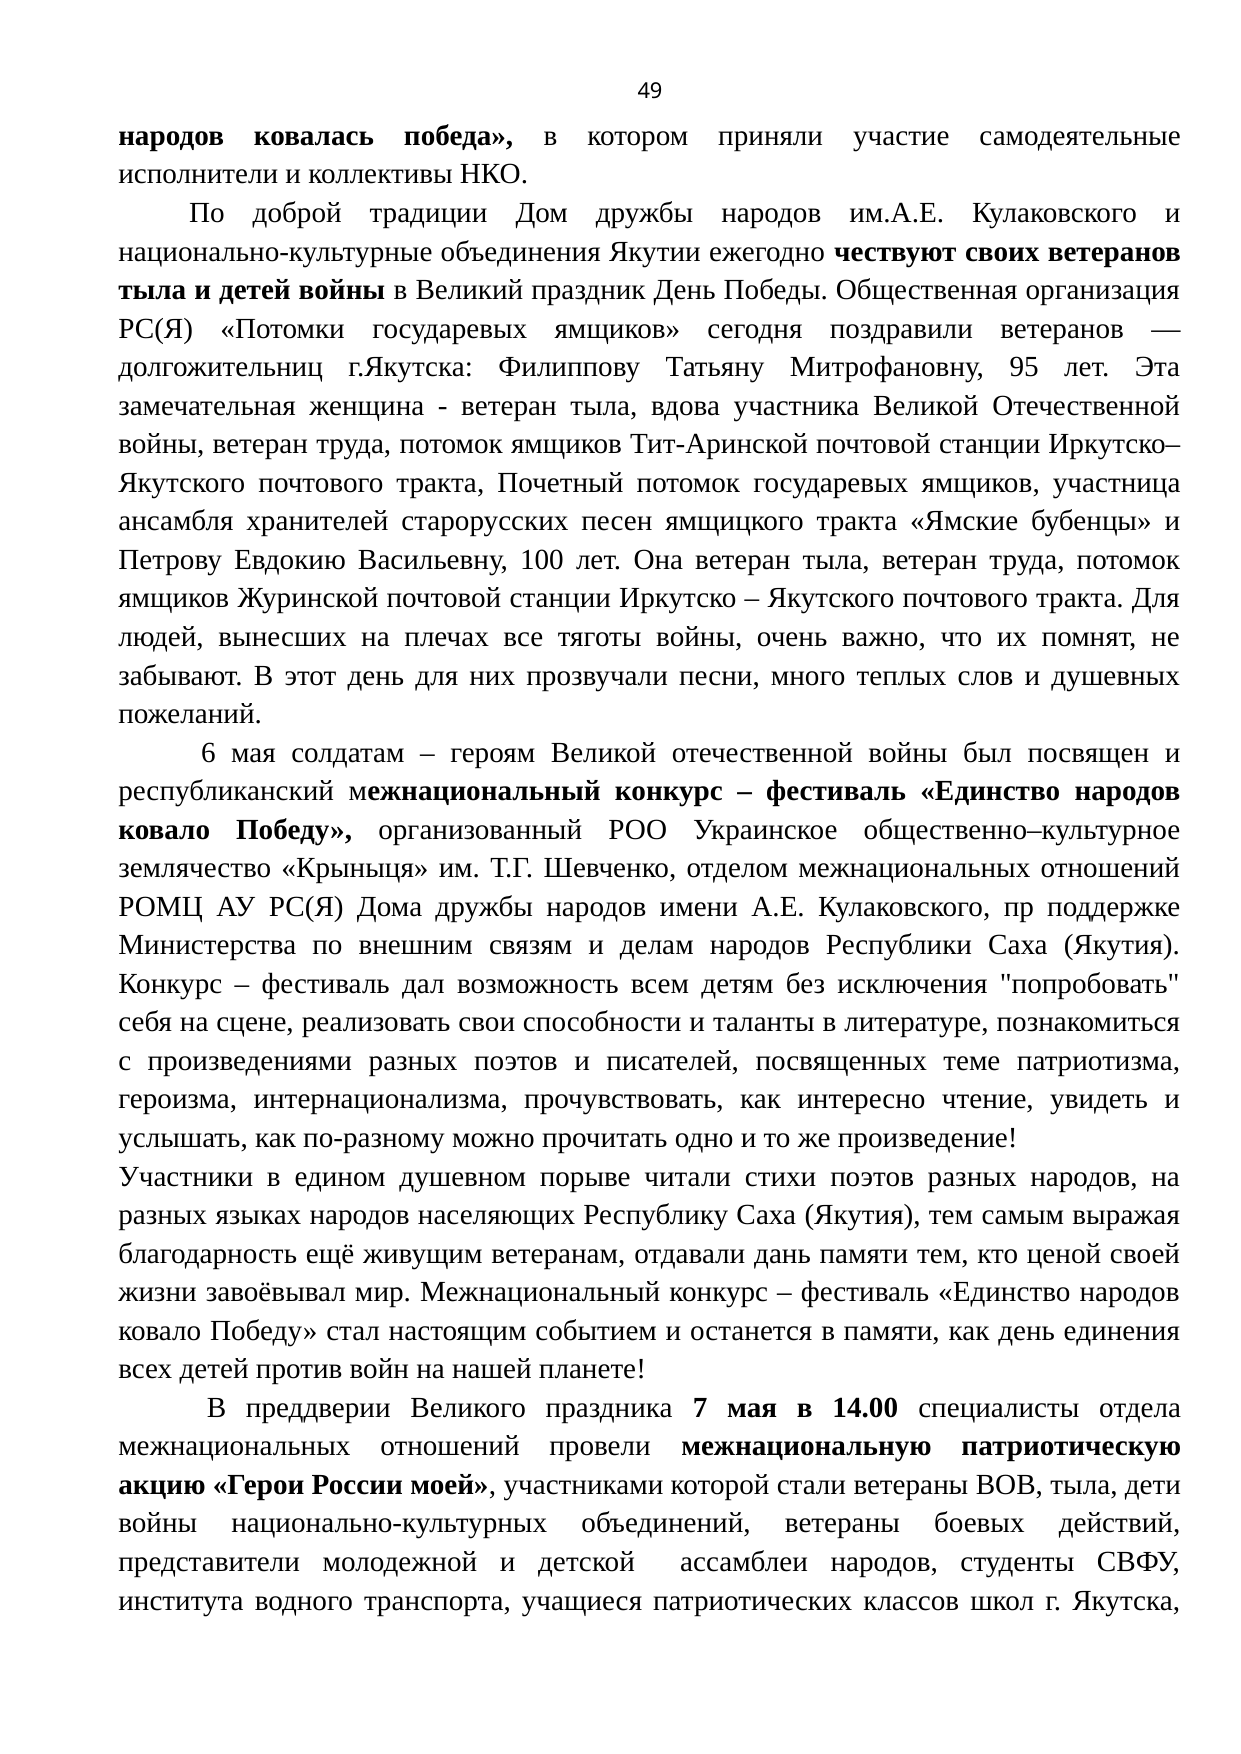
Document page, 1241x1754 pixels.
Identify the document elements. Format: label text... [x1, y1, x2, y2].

text 6 мая солдатам – героям Великой отечественной войны был посвящен и республиканский межнациональный конкурс – фестиваль «Единство народов ковало Победу», организованный РОО Украинское общественно–культурное землячество «Крыныця» им. Т.Г. Шевченко, отделом межнациональных отношений РОМЦ АУ РС(Я) Дома дружбы народов имени А.Е. Кулаковского, пр поддержке Министерства по внешним связям и делам народов Республики Саха (Якутия). Конкурс – фестиваль дал возможность всем детям без исключения "попробовать" себя на сцене, реализовать свои способности и таланты в литературе, познакомиться с произведениями разных поэтов и писателей, посвященных теме патриотизма, героизма, интернационализма, прочувствовать, как интересно чтение, увидеть и услышать, как по-разному можно прочитать одно и то же произведение! [118, 735, 1181, 1154]
text Участники в едином душевном порыве читали стихи поэтов разных народов, на разных языках народов населяющих Республику Саха (Якутия), тем самым выражая благодарность ещё живущим ветеранам, отдавали дань памяти тем, кто ценой своей жизни завоёвывал мир. Межнациональный конкурс – фестиваль «Единство народов ковало Победу» стал настоящим событием и останется в памяти, как день единения всех детей против войн на нашей планете! [118, 1159, 1181, 1385]
text По доброй традиции Дом дружбы народов им.А.Е. Кулаковского и национально-культурные объединения Якутии ежегодно чествуют своих ветеранов тыла и детей войны в Великий праздник День Победы. Общественная организация РС(Я) «Потомки государевых ямщиков» сегодня поздравили ветеранов — долгожительниц г.Якутска: Филиппову Татьяну Митрофановну, 95 лет. Эта замечательная женщина - ветеран тыла, вдова участника Великой Отечественной войны, ветеран труда, потомок ямщиков Тит-Аринской почтовой станции Иркутско–Якутского почтового тракта, Почетный потомок государевых ямщиков, участница ансамбля хранителей старорусских песен ямщицкого тракта «Ямские бубенцы» и Петрову Евдокию Васильевну, 100 лет. Она ветеран тыла, ветеран труда, потомок ямщиков Журинской почтовой станции Иркутско – Якутского почтового тракта. Для людей, вынесших на плечах все тяготы войны, очень важно, что их помнят, не забывают. В этот день для них прозвучали песни, много теплых слов и душевных пожеланий. [118, 195, 1181, 730]
text В преддверии Великого праздника 7 мая в 14.00 специалисты отдела межнациональных отношений провели межнациональную патриотическую акцию «Герои России моей», участниками которой стали ветераны ВОВ, тыла, дети войны национально-культурных объединений, ветераны боевых действий, представители молодежной и детской ассамблеи народов, студенты СВФУ, института водного транспорта, учащиеся патриотических классов школ г. Якутска, [118, 1390, 1181, 1616]
text народов ковалась победа», в котором приняли участие самодеятельные исполнители и коллективы НКО. [118, 118, 1181, 190]
